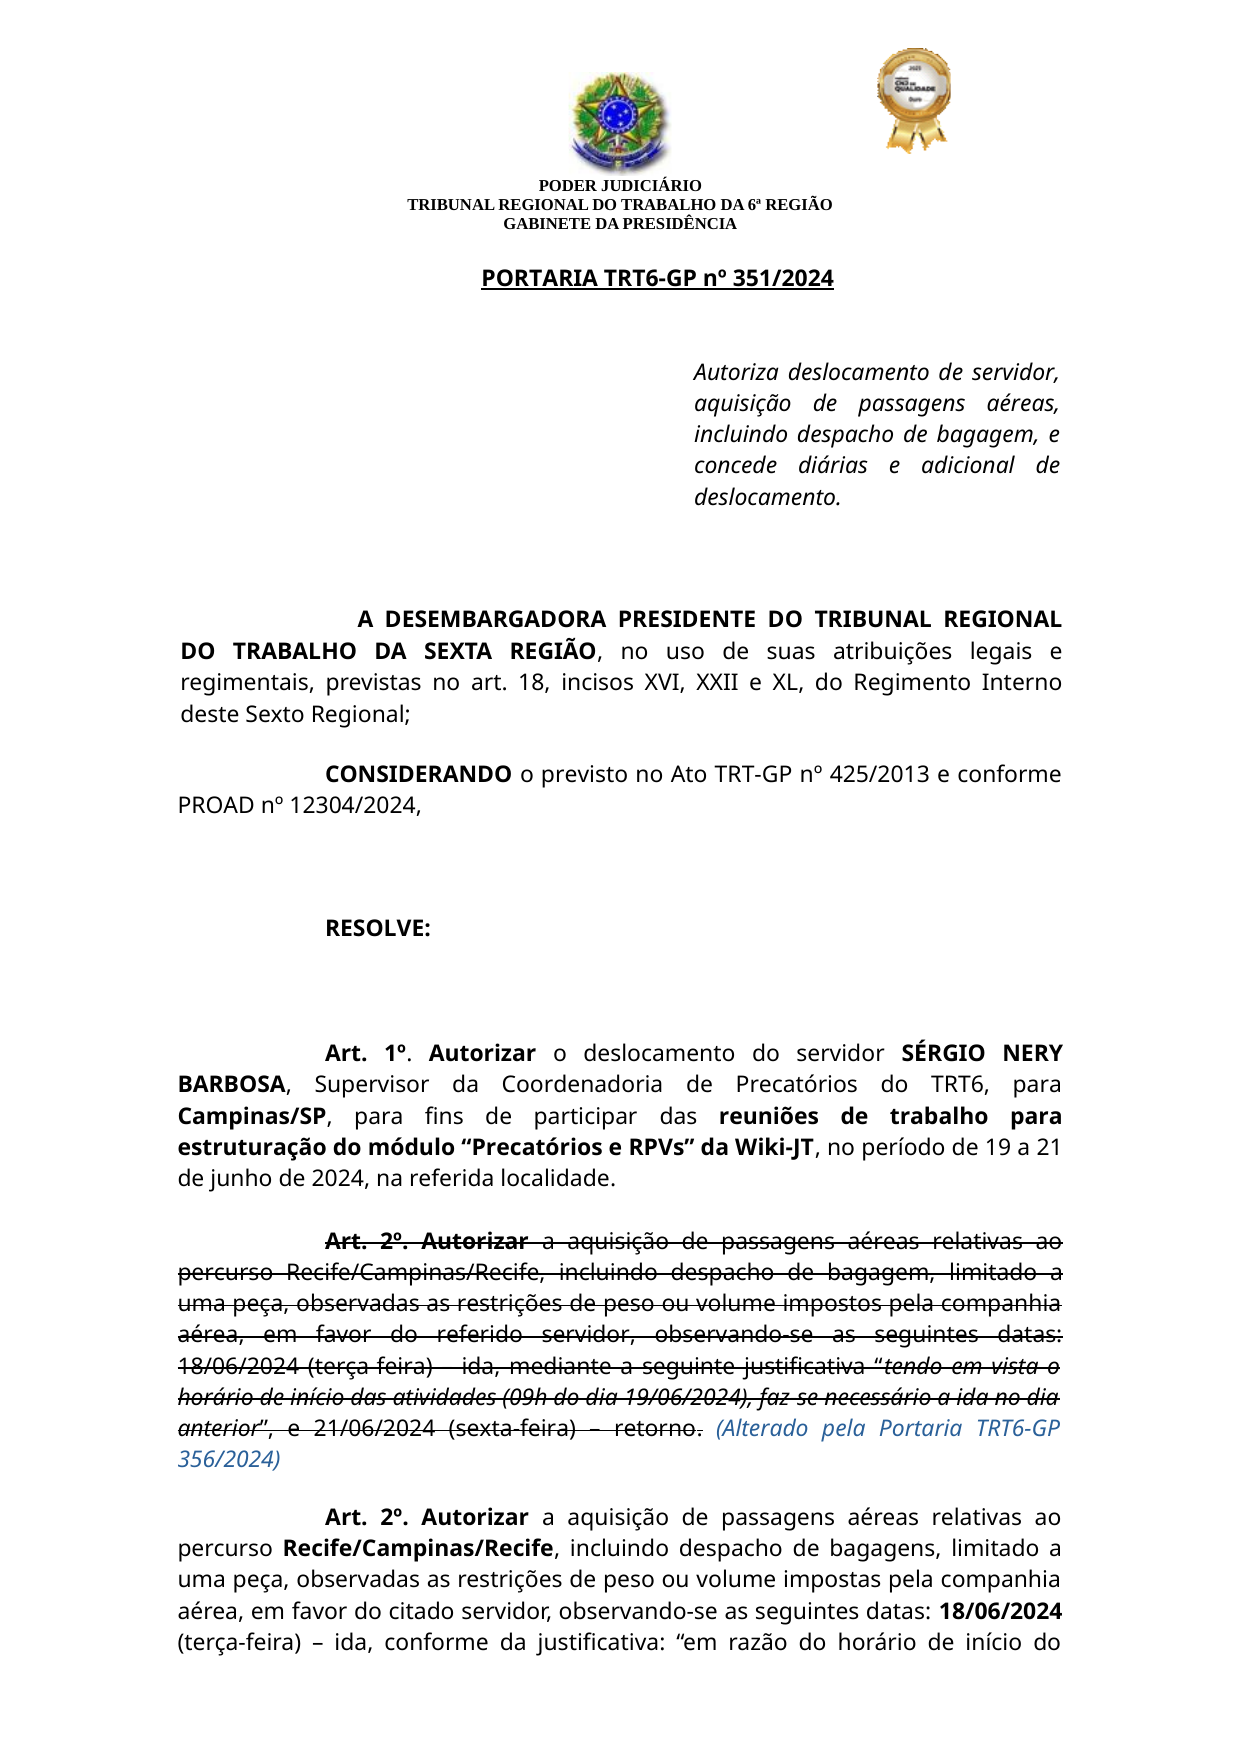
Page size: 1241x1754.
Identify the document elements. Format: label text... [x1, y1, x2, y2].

text Art. 2º. Autorizar a aquisição de passagens aéreas relativas ao percurso Recife/Campinas/Recife, incluindo despacho de bagagem, limitado a uma peça, observadas as restrições de peso ou volume impostos pela companhia aérea, em favor do referido servidor, observando-se as seguintes datas: 18/06/2024 (terça-feira) – ida, mediante a seguinte justificativa “tendo em vista o horário de início das atividades (09h do dia 19/06/2024), faz-se necessário a ida no dia anterior”, e 21/06/2024 (sexta-feira) – retorno. (Alterado pela Portaria TRT6-GP 356/2024) [177, 1274, 1063, 1336]
text Autoriza deslocamento de servidor, aquisição de passagens aéreas, incluindo despacho de bagagem, e concede diárias e adicional de deslocamento. [694, 355, 1063, 512]
text A DESEMBARGADORA PRESIDENTE DO TRIBUNAL REGIONAL DO TRABALHO DA SEXTA REGIÃO, no uso de suas atribuições legais e regimentais, previstas no art. 18, incisos XVI, XXII e XL, do Regimento Interno deste Sexto Regional; [180, 603, 1063, 729]
text PORTARIA TRT6-GP nº 351/2024 [177, 262, 1063, 293]
text Art. 2º. Autorizar a aquisição de passagens aéreas relativas ao percurso Recife/Campinas/Recife, incluindo despacho de bagagem, limitado a uma peça, observadas as restrições de peso ou volume impostos pela companhia aérea, em favor do referido servidor, observando-se as seguintes datas: 18/06/2024 (terça-feira) – ida, mediante a seguinte justificativa “tendo em vista o horário de início das atividades (09h do dia 19/06/2024), faz-se necessário a ida no dia anterior”, e 21/06/2024 (sexta-feira) – retorno. (Alterado pela Portaria TRT6-GP 356/2024) [177, 1224, 1063, 1273]
text CONSIDERANDO o previsto no Ato TRT-GP nº 425/2013 e conforme PROAD nº 12304/2024, [177, 758, 1063, 820]
text Art. 2º. Autorizar a aquisição de passagens aéreas relativas ao percurso Recife/Campinas/Recife, incluindo despacho de bagagens, limitado a uma peça, observadas as restrições de peso ou volume impostas pela companhia aérea, em favor do citado servidor, observando-se as seguintes datas: 18/06/2024 (terça-feira) – ida, conforme da justificativa: “em razão do horário de início do [177, 1501, 1062, 1657]
text Art. 1º. Autorizar o deslocamento do servidor SÉRGIO NERY BARBOSA, Supervisor da Coordenadoria de Precatórios do TRT6, para Campinas/SP, para fins de participar das reuniões de trabalho para estruturação do módulo “Precatórios e RPVs” da Wiki-JT, no período de 19 a 21 de junho de 2024, na referida localidade. [177, 1037, 1063, 1193]
text Art. 2º. Autorizar a aquisição de passagens aéreas relativas ao percurso Recife/Campinas/Recife, incluindo despacho de bagagem, limitado a uma peça, observadas as restrições de peso ou volume impostos pela companhia aérea, em favor do referido servidor, observando-se as seguintes datas: 18/06/2024 (terça-feira) – ida, mediante a seguinte justificativa “tendo em vista o horário de início das atividades (09h do dia 19/06/2024), faz-se necessário a ida no dia anterior”, e 21/06/2024 (sexta-feira) – retorno. (Alterado pela Portaria TRT6-GP 356/2024) [177, 1337, 1063, 1474]
picture [568, 72, 672, 176]
text RESOLVE: [177, 912, 1063, 943]
